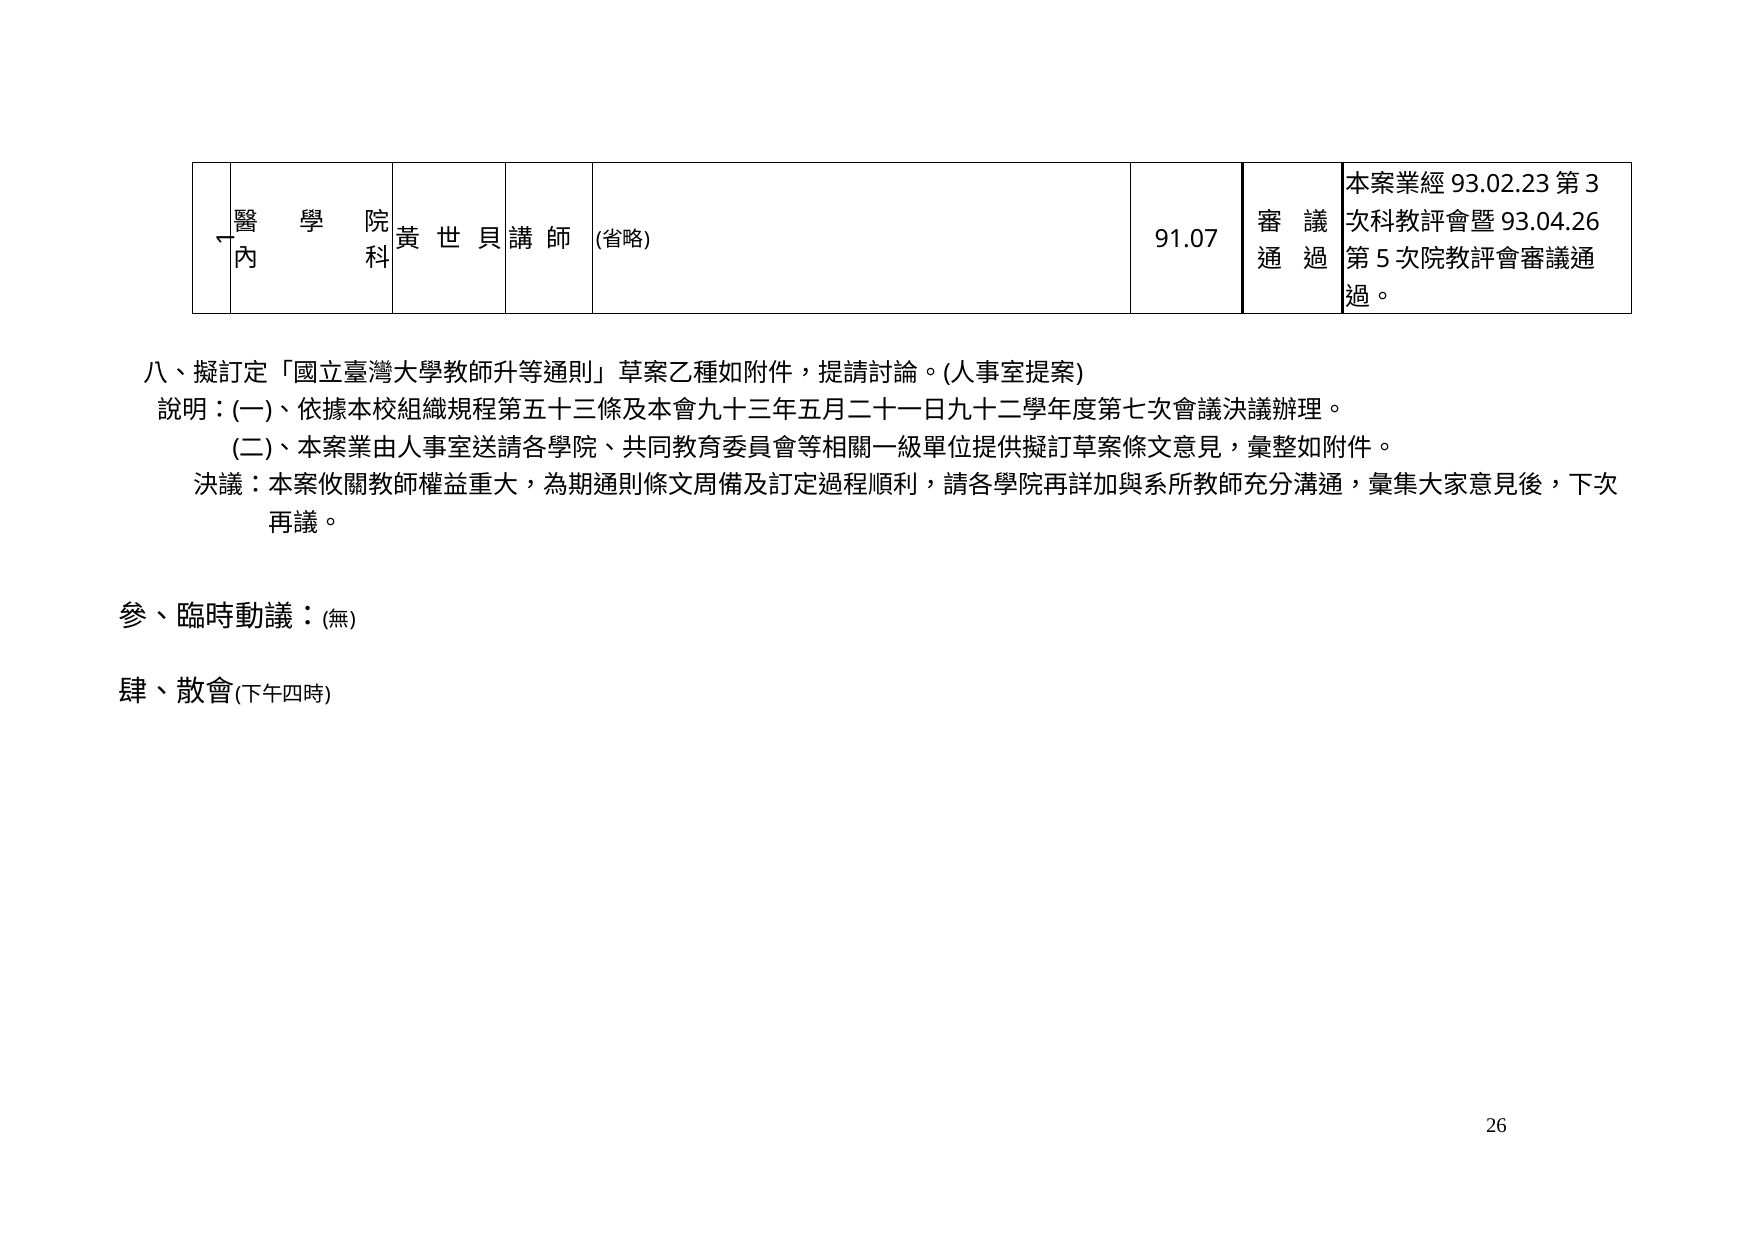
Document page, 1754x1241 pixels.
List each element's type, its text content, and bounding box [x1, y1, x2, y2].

text (二)、本案業由人事室送請各學院、共同教育委員會等相關一級單位提供擬訂草案條文意見，彙整如附件。 [193, 427, 1636, 464]
text 決議：本案攸關教師權益重大，為期通則條文周備及訂定過程順利，請各學院再詳加與系所教師充分溝通，彙集大家意見後，下次再議。 [193, 464, 1636, 539]
text 肆、散會(下午四時) [118, 652, 1636, 727]
text 說明：(一)、依據本校組織規程第五十三條及本會九十三年五月二十一日九十二學年度第七次會議決議辦理。 [118, 389, 1636, 427]
text 八、擬訂定「國立臺灣大學教師升等通則」草案乙種如附件，提請討論。(人事室提案) [143, 352, 1636, 389]
table_cell 1 [193, 163, 230, 313]
table_cell 審議 通過 [1244, 163, 1341, 313]
table_cell (省略) [593, 163, 1130, 313]
table_cell 黃世貝 [393, 163, 505, 313]
table_cell 講師 [506, 163, 592, 313]
table_cell 本案業經93.02.23第3次科教評會暨93.04.26第5次院教評會審議通過。 [1344, 163, 1631, 313]
table_cell 醫學院 內科 [231, 163, 392, 313]
table_cell 91.07 [1131, 163, 1241, 313]
text 參、臨時動議：(無) [118, 577, 1636, 652]
